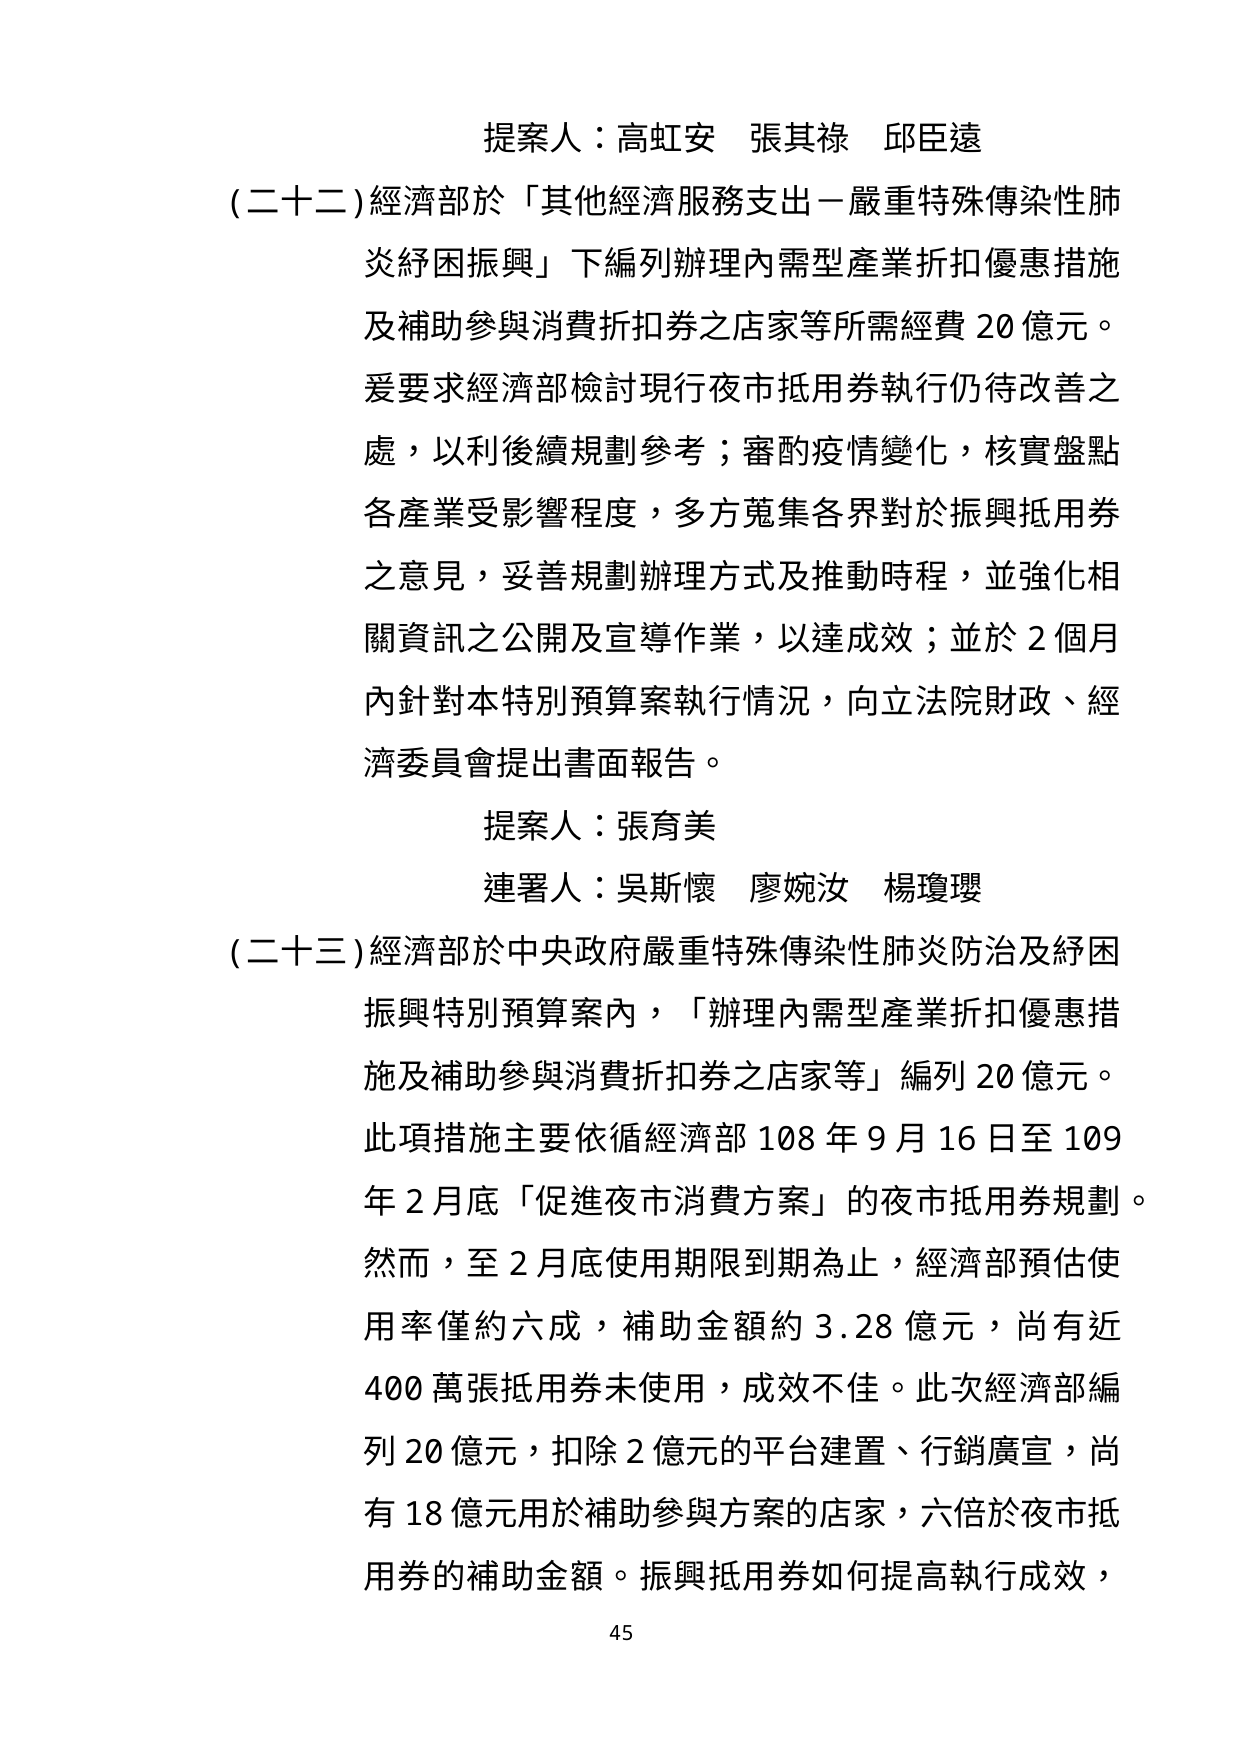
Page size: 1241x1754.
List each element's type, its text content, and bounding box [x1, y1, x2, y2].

text 提案人：高虹安 張其祿 邱臣遠 [483, 94, 1122, 157]
text (二十二)經濟部於「其他經濟服務支出－嚴重特殊傳染性肺炎紓困振興」下編列辦理內需型產業折扣優惠措施及補助參與消費折扣券之店家等所需經費20億元。爰要求經濟部檢討現行夜市抵用券執行仍待改善之處，以利後續規劃參考；審酌疫情變化，核實盤點各產業受影響程度，多方蒐集各界對於振興抵用券之意見，妥善規劃辦理方式及推動時程，並強化相關資訊之公開及宣導作業，以達成效；並於2個月內針對本特別預算案執行情況，向立法院財政、經濟委員會提出書面報告。 [225, 157, 1122, 782]
text 提案人：張育美 [483, 782, 1122, 844]
text (二十三)經濟部於中央政府嚴重特殊傳染性肺炎防治及紓困振興特別預算案內，「辦理內需型產業折扣優惠措施及補助參與消費折扣券之店家等」編列20億元。此項措施主要依循經濟部108年9月16日至109年2月底「促進夜市消費方案」的夜市抵用券規劃。然而，至2月底使用期限到期為止，經濟部預估使用率僅約六成，補助金額約3.28億元，尚有近400萬張抵用券未使用，成效不佳。此次經濟部編列20億元，扣除2億元的平台建置、行銷廣宣，尚有18億元用於補助參與方案的店家，六倍於夜市抵用券的補助金額。振興抵用券如何提高執行成效，宜審慎規劃，避免重蹈夜市抵用券的覆轍。 [225, 907, 1122, 1594]
text 連署人：吳斯懷 廖婉汝 楊瓊瓔 [483, 844, 1122, 907]
